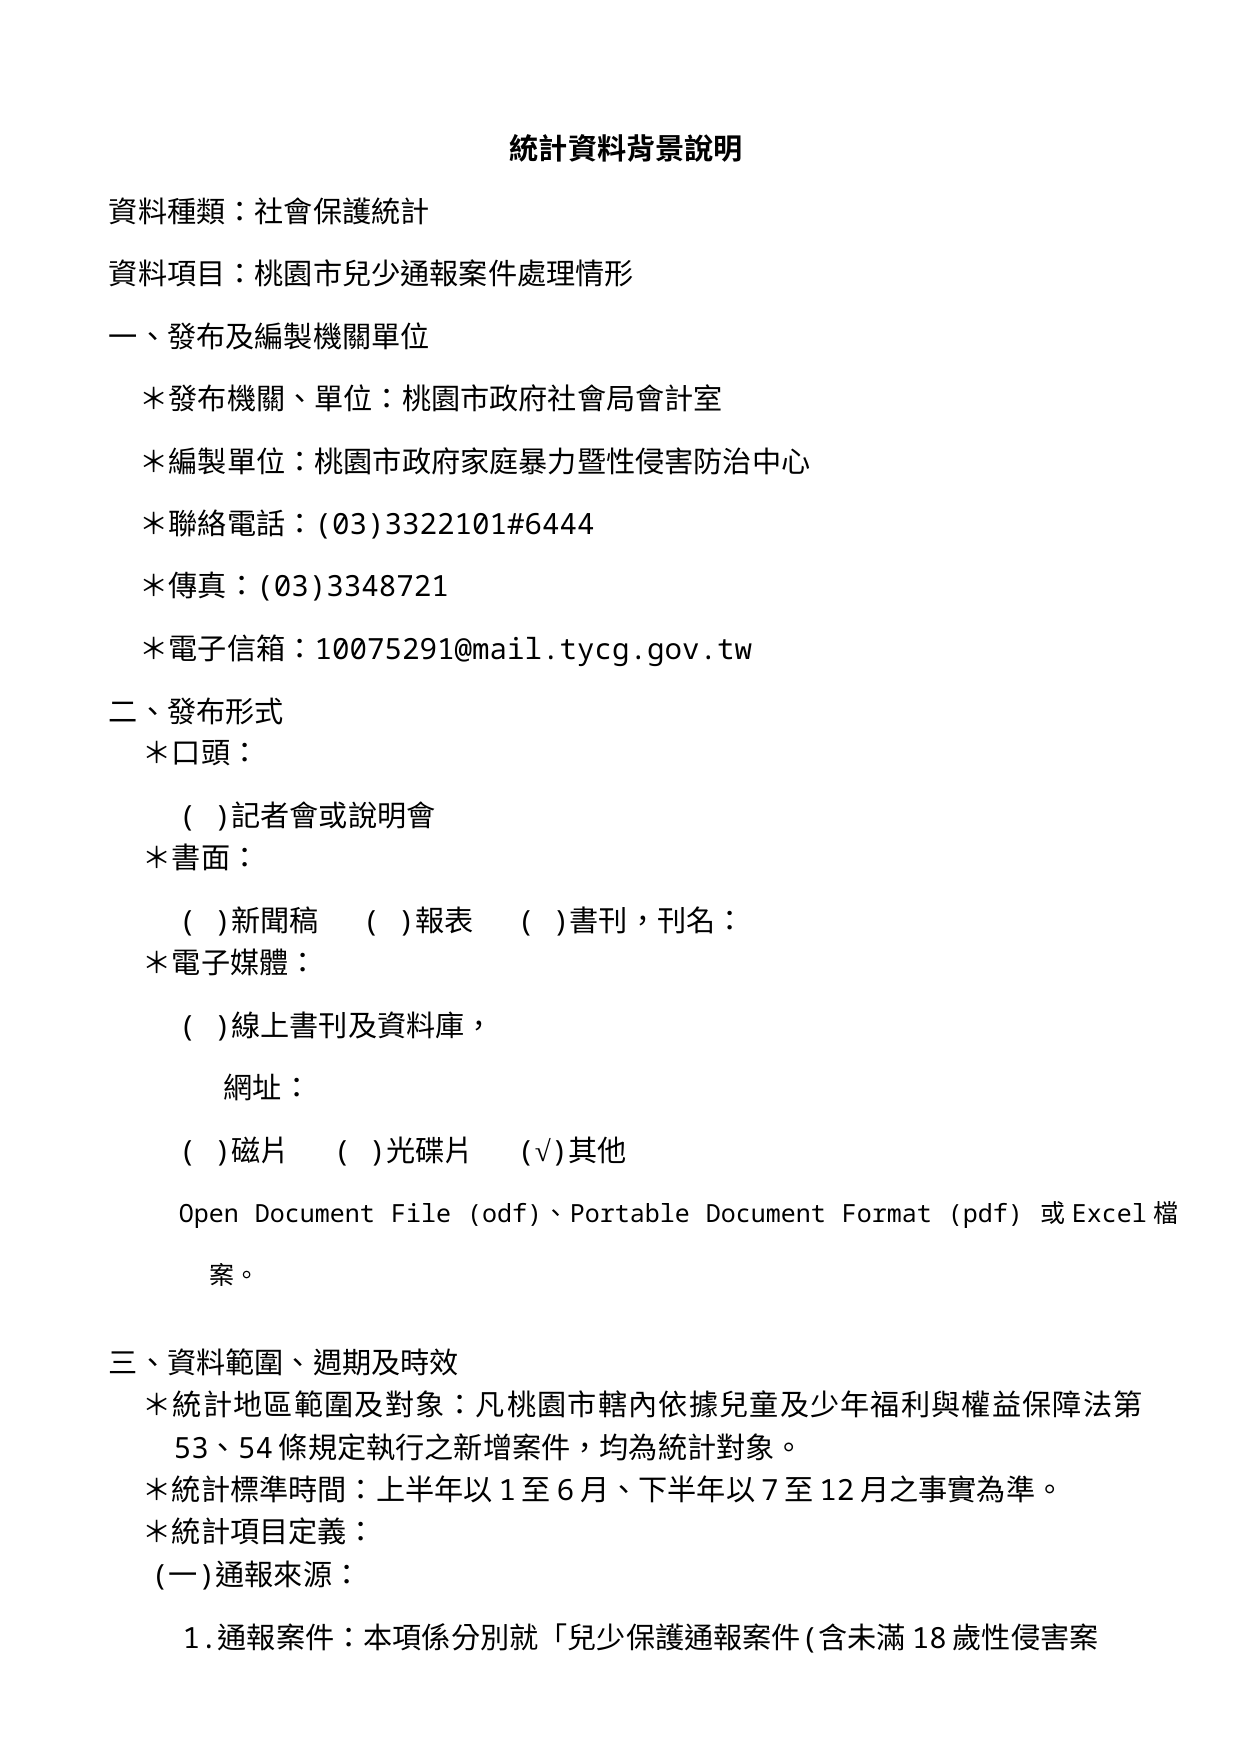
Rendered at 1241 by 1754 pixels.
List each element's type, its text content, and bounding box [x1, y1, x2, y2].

table_header 統計資料背景說明 資料種類：社會保護統計 資料項目：桃園市兒少通報案件處理情形 一、發布及編製機關單位 ＊發布機關、單位：桃園市政府社會局會計室 ＊編製單位：桃園市政府家庭暴力暨性侵害防治中心 ＊聯絡電話：(03)3322101#6444 ＊傳真：(03)3348721 ＊電子信箱：10075291@mail.tycg.gov.tw 二、發布形式 ＊口頭： ( )記者會或說明會 ＊書面： ( )新聞稿 ( )報表 ( )書刊，刊名： ＊電子媒體： ( )線上書刊及資料庫， 網址： ( )磁片 ( )光碟片 (√)其他 Open Document File (odf)、Portable Document Format (pdf) 或Excel檔案。 三、資料範圍、週期及時效 ＊統計地區範圍及對象：凡桃園市轄內依據兒童及少年福利與權益保障法第53、54條規定執行之新增案件，均為統計對象。 ＊統計標準時間：上半年以1至6月、下半年以7至12月之事實為準。 ＊統計項目定義： (一)通報來源： 1.通報案件：本項係分別就「兒少保護通報案件(含未滿18歲性侵害案件)」及「社會安全網事件諮詢表-未滿18歲通報案件」兩種表單，按通報來源統計當期通報表案件次，由於通報來源多元，故可能有通報資訊不詳、非屬兒少法通報事由、曾通報過之歷史案件、重複通報及管轄權屬他縣市之通報件次。 2.依社會安全網「兒少保護(含性侵害)通報表」及「社會安全網事件諮詢表(未滿18歲)」中通報人員之身分別，分為「責任通報」及「一般通報」。透過113專線方式通報者，應以原始通報人為統計對象，非113專線之接線社工。 (二)分流處理情形： 1.有效案件總計：本項統計當期社會安全網受保護(被害人)未滿18歲之兒少保護、性侵害、社安網諮詢表通報案件，經扣除用錯表單、重複通報及管轄權屬他縣市等情形，統計由各地方政府集中受理篩派案窗口分流至各服務體系之件次。 2.依社會安全網兒少保護、性侵害、社安網諮詢表通報案件分流評估表中，由各地方政府集中受理篩派案窗口分流至各服務體系之類型，包含： (1)保護服務：分流至各地區家庭暴力暨性侵害防治中心之案件，包含兒少保護(含兒少性侵害)、兒少性剝削等2項服務體系。 (2)福利服務：分流至各地區社會福利服務中心，提供脆弱家庭服務之案件。 (3)諮詢或轉介：針對未達兒少法第53、54條情事，然經評估並提供諮詢或轉介教育、衛政、警政及民政等單位者，勾選此項。 (4)其他情形：包含無效案件及不派案兩種情形，無效案件係用錯表單、重複通報及管轄權屬他縣市者，不派案案件係未達兒少法第53、54條情事、歷史事件及通報資訊不詳等情形，爰不流至保護服務、福利服務或其他服務體系處理。 ＊統計單位：件次、人數。 ＊統計分類： (一)有效案件總計：分為「兒少保護通報案件(含未滿18歲性侵害案件)」及「社會安全網事件諮詢表-未滿18歲通報案件」。 (二)分流處理情形：分為保護服務(含兒少保護及兒少性剝削)、福利服務、諮詢或轉介及其他情形。 ＊發布週期(指資料編製或產生之頻率，如月、季、年等)：半年。 ＊時效(指統計標準時間至資料發布時間之間隔時間)：2個月又10日。 ＊資料變革：無。 四、公開資料發布訊息 ＊預告發布日期(含預告方式及週期)：每半年終了後2個月又10日(遇假日順延)以報表、網際網路發布。 ＊同步發送單位(說明資料發布時同步發送之單位或可同步查得該資料之網址)：衛生福利部統計處、桃園市政府主計處。 五、資料品質 ＊統計指標編製方法與資料來源說明：依據桃園市政府登記之兒童少年保護（含未滿18歲性侵害案件）及社會安全網事件諮詢表-未滿18歲通報案件資料彙編。 ＊統計資料交叉查核及確保資料合理性之機制(說明各項資料之相互關係及不同資料來源之相關統計差異性)： 「通報來源」之總計=責任通報之合計+一般通報之合計。 六、須注意及預定改變之事項(說明預定修正之資料、定義、統計方法等及其修正原因)：無。 七、其他事項：無。 [98, 105, 1155, 1657]
